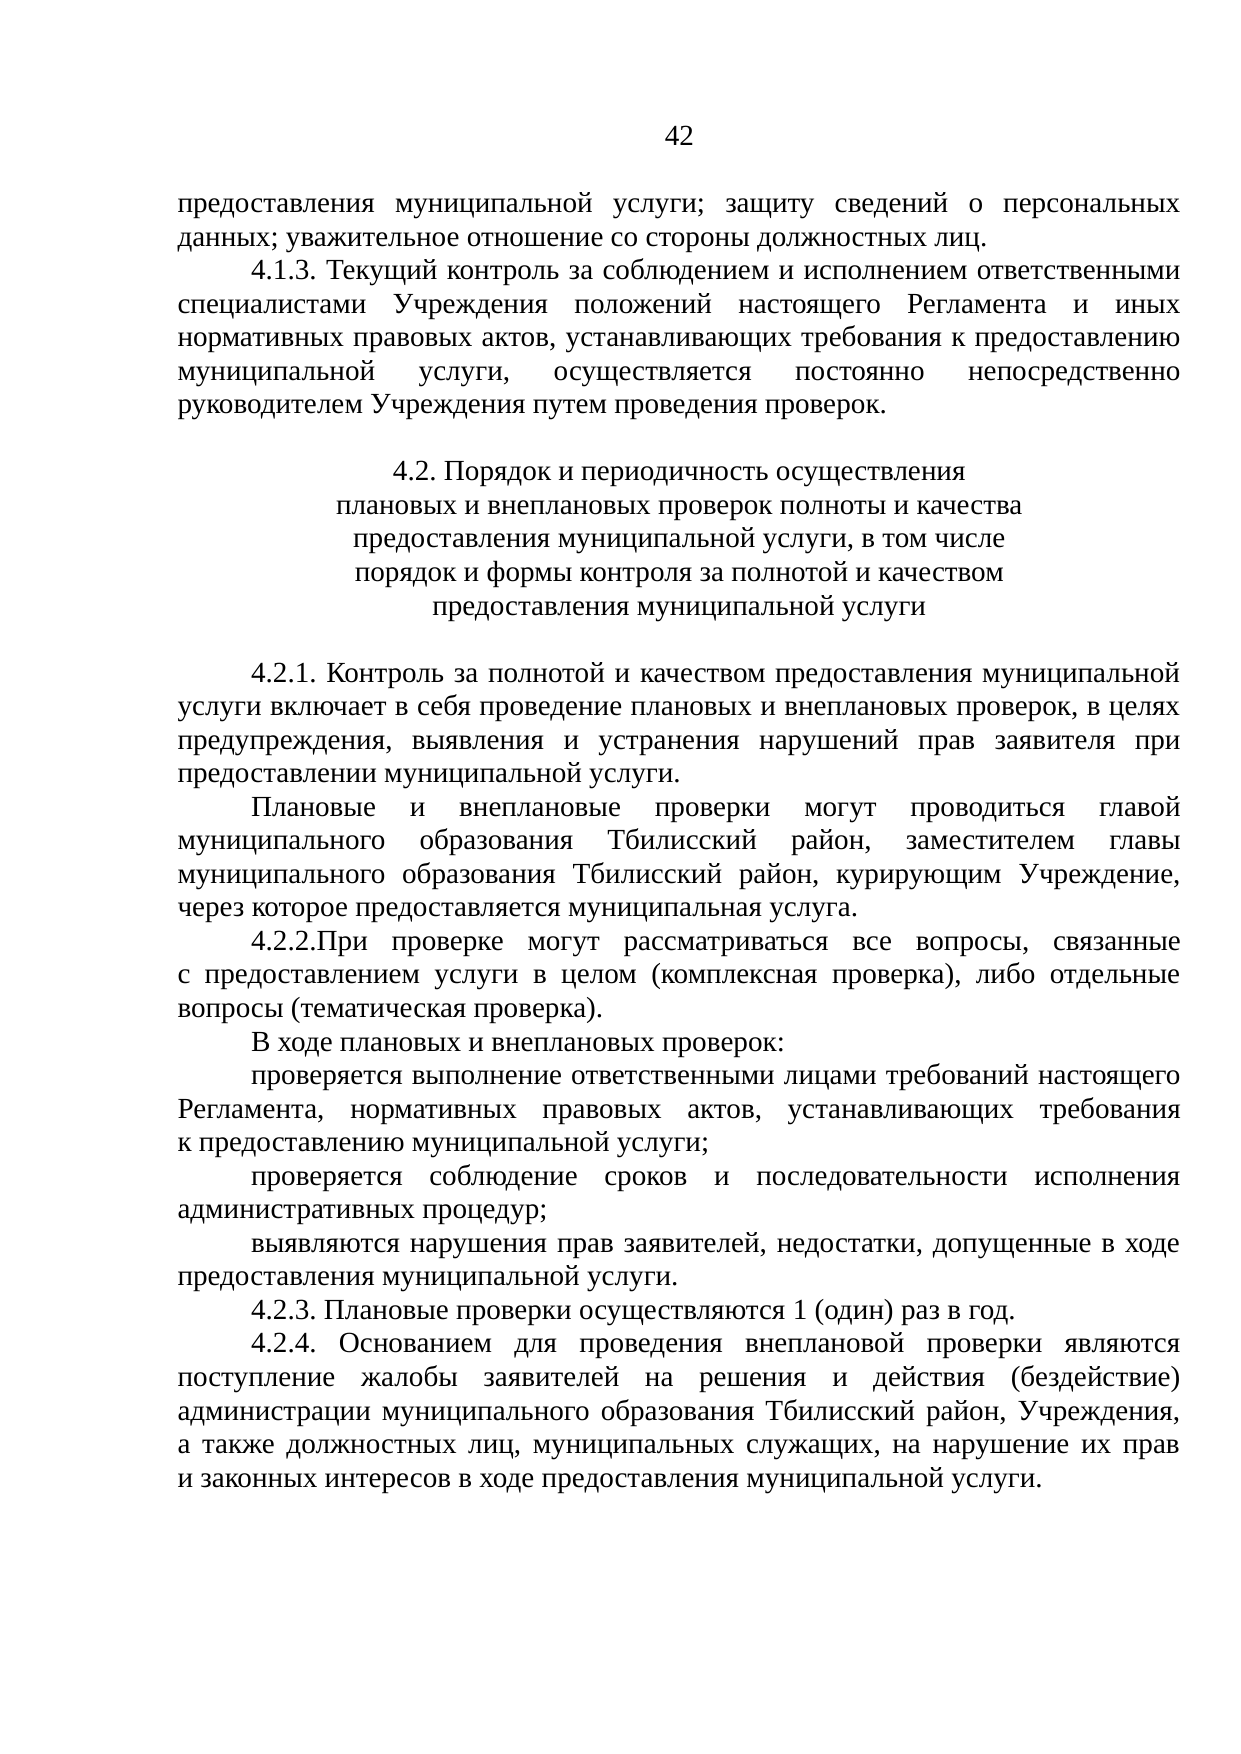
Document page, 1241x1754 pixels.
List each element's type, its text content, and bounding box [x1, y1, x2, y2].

text проверяется соблюдение сроков и последовательности исполнения административных процедур; [177, 1158, 1181, 1225]
text проверяется выполнение ответственными лицами требований настоящего Регламента, нормативных правовых актов, устанавливающих требования к предоставлению муниципальной услуги; [177, 1057, 1181, 1158]
text 42 [177, 118, 1181, 152]
text 4.2.1. Контроль за полнотой и качеством предоставления муниципальной услуги включает в себя проведение плановых и внеплановых проверок, в целях предупреждения, выявления и устранения нарушений прав заявителя при предоставлении муниципальной услуги. [177, 655, 1181, 789]
text предоставления муниципальной услуги; защиту сведений о персональных данных; уважительное отношение со стороны должностных лиц. [177, 185, 1181, 252]
text В ходе плановых и внеплановых проверок: [177, 1024, 1181, 1057]
text 4.2. Порядок и периодичность осуществления [177, 453, 1181, 487]
text 4.2.3. Плановые проверки осуществляются 1 (один) раз в год. [177, 1292, 1181, 1326]
text порядок и формы контроля за полнотой и качеством [177, 554, 1181, 588]
text предоставления муниципальной услуги [177, 588, 1181, 621]
text 4.1.3. Текущий контроль за соблюдением и исполнением ответственными специалистами Учреждения положений настоящего Регламента и иных нормативных правовых актов, устанавливающих требования к предоставлению муниципальной услуги, осуществляется постоянно непосредственно руководителем Учреждения путем проведения проверок. [177, 252, 1181, 420]
text 4.2.4. Основанием для проведения внеплановой проверки являются поступление жалобы заявителей на решения и действия (бездействие) администрации муниципального образования Тбилисский район, Учреждения, а также должностных лиц, муниципальных служащих, на нарушение их прав и законных интересов в ходе предоставления муниципальной услуги. [177, 1326, 1181, 1493]
text предоставления муниципальной услуги, в том числе [177, 521, 1181, 554]
text выявляются нарушения прав заявителей, недостатки, допущенные в ходе предоставления муниципальной услуги. [177, 1225, 1181, 1292]
text Плановые и внеплановые проверки могут проводиться главой муниципального образования Тбилисский район, заместителем главы муниципального образования Тбилисский район, курирующим Учреждение, через которое предоставляется муниципальная услуга. [177, 789, 1181, 923]
list При проверке могут рассматриваться все вопросы, связанные с предоставлением услуги в целом (комплексная проверка), либо отдельные вопросы (тематическая проверка). [177, 923, 1181, 1024]
text плановых и внеплановых проверок полноты и качества [177, 487, 1181, 521]
